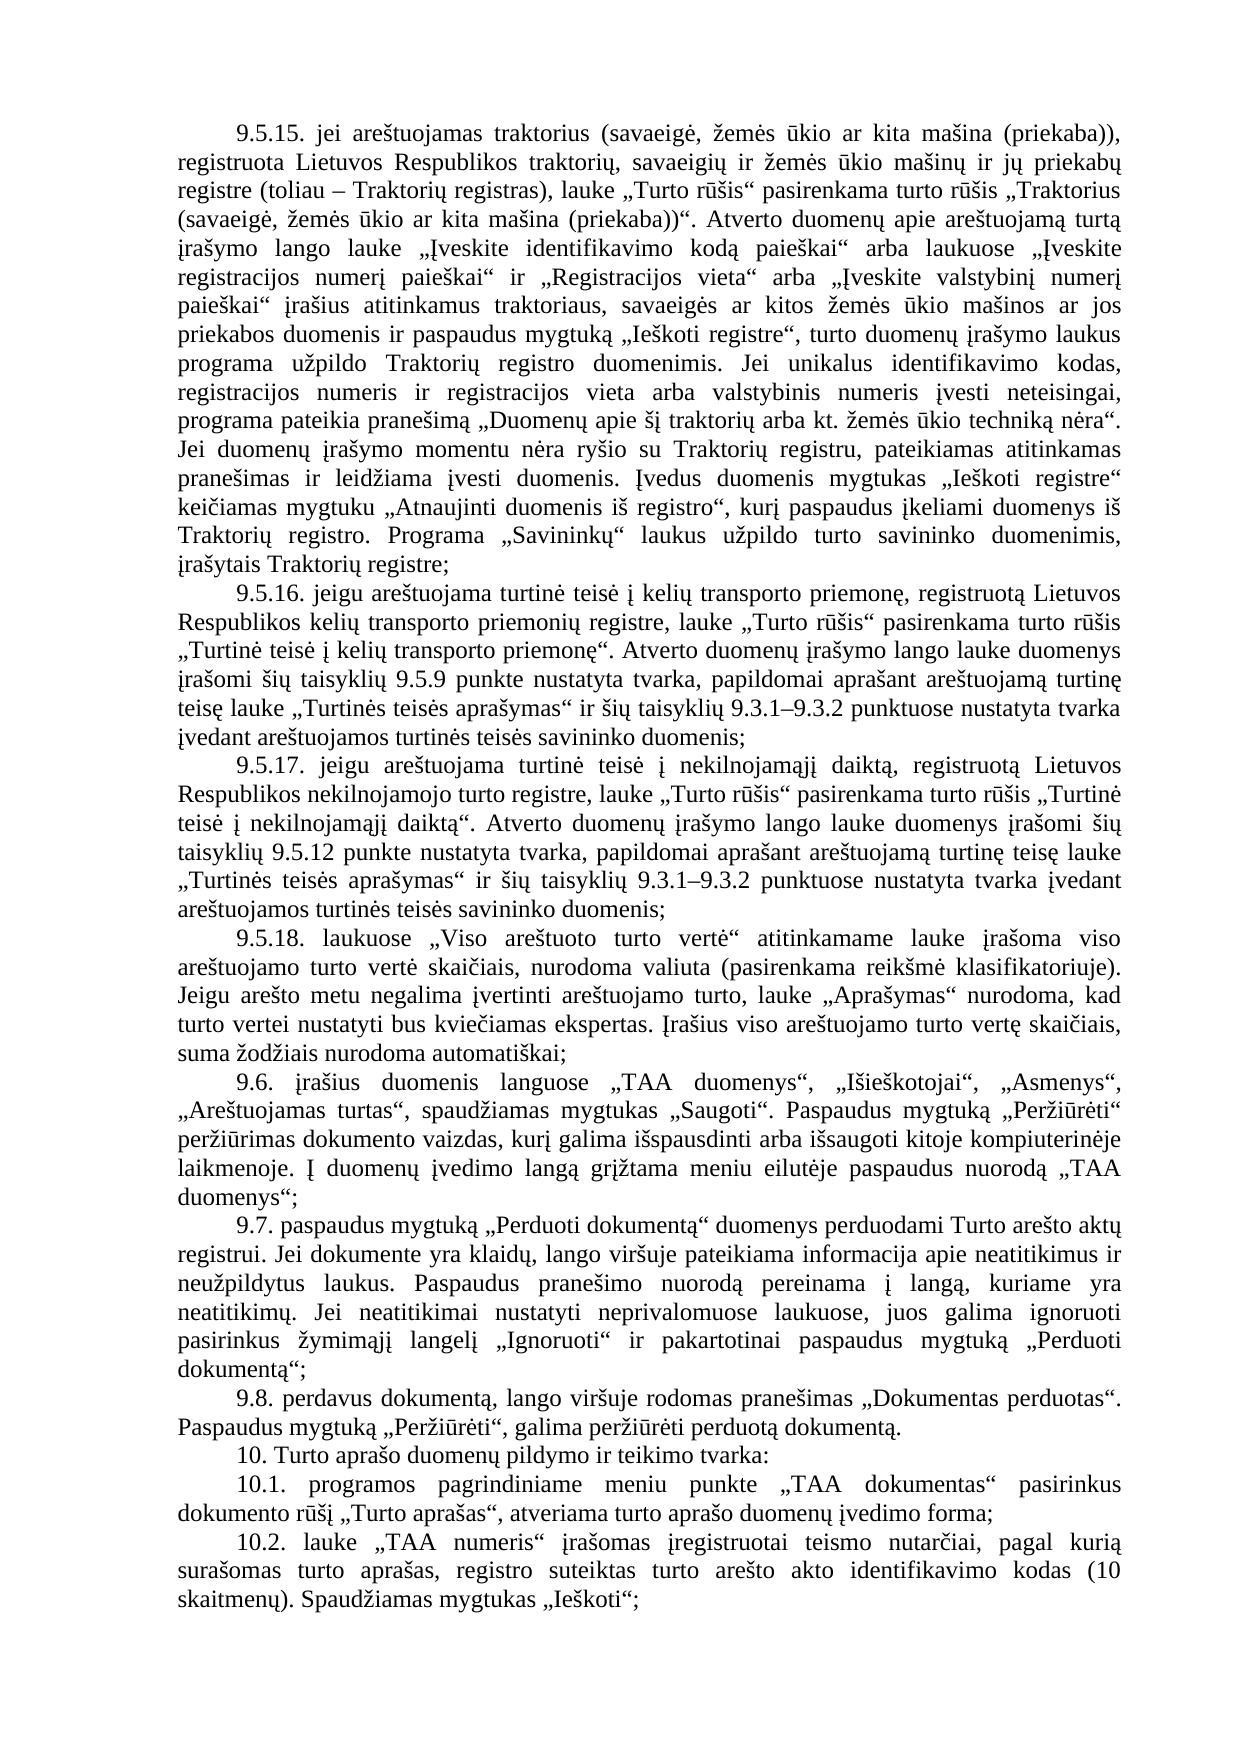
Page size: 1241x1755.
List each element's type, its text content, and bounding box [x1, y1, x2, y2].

text 9.5.17. jeigu areštuojama turtinė teisė į nekilnojamąjį daiktą, registruotą Lietuvos Respublikos nekilnojamojo turto registre, lauke „Turto rūšis“ pasirenkama turto rūšis „Turtinė teisė į nekilnojamąjį daiktą“. Atverto duomenų įrašymo lango lauke duomenys įrašomi šių taisyklių 9.5.12 punkte nustatyta tvarka, papildomai aprašant areštuojamą turtinę teisę lauke „Turtinės teisės aprašymas“ ir šių taisyklių 9.3.1–9.3.2 punktuose nustatyta tvarka įvedant areštuojamos turtinės teisės savininko duomenis; [177, 751, 1122, 923]
text 10. Turto aprašo duomenų pildymo ir teikimo tvarka: [177, 1441, 1122, 1469]
text 10.2. lauke „TAA numeris“ įrašomas įregistruotai teismo nutarčiai, pagal kurią surašomas turto aprašas, registro suteiktas turto arešto akto identifikavimo kodas (10 skaitmenų). Spaudžiamas mygtukas „Ieškoti“; [177, 1527, 1122, 1613]
text 9.5.18. laukuose „Viso areštuoto turto vertė“ atitinkamame lauke įrašoma viso areštuojamo turto vertė skaičiais, nurodoma valiuta (pasirenkama reikšmė klasifikatoriuje). Jeigu arešto metu negalima įvertinti areštuojamo turto, lauke „Aprašymas“ nurodoma, kad turto vertei nustatyti bus kviečiamas ekspertas. Įrašius viso areštuojamo turto vertę skaičiais, suma žodžiais nurodoma automatiškai; [177, 923, 1122, 1067]
text 10.1. programos pagrindiniame meniu punkte „TAA dokumentas“ pasirinkus dokumento rūšį „Turto aprašas“, atveriama turto aprašo duomenų įvedimo forma; [177, 1469, 1122, 1527]
text 9.6. įrašius duomenis languose „TAA duomenys“, „Išieškotojai“, „Asmenys“, „Areštuojamas turtas“, spaudžiamas mygtukas „Saugoti“. Paspaudus mygtuką „Peržiūrėti“ peržiūrimas dokumento vaizdas, kurį galima išspausdinti arba išsaugoti kitoje kompiuterinėje laikmenoje. Į duomenų įvedimo langą grįžtama meniu eilutėje paspaudus nuorodą „TAA duomenys“; [177, 1067, 1122, 1211]
text 9.7. paspaudus mygtuką „Perduoti dokumentą“ duomenys perduodami Turto arešto aktų registrui. Jei dokumente yra klaidų, lango viršuje pateikiama informacija apie neatitikimus ir neužpildytus laukus. Paspaudus pranešimo nuorodą pereinama į langą, kuriame yra neatitikimų. Jei neatitikimai nustatyti neprivalomuose laukuose, juos galima ignoruoti pasirinkus žymimąjį langelį „Ignoruoti“ ir pakartotinai paspaudus mygtuką „Perduoti dokumentą“; [177, 1211, 1122, 1383]
text 9.5.16. jeigu areštuojama turtinė teisė į kelių transporto priemonę, registruotą Lietuvos Respublikos kelių transporto priemonių registre, lauke „Turto rūšis“ pasirenkama turto rūšis „Turtinė teisė į kelių transporto priemonę“. Atverto duomenų įrašymo lango lauke duomenys įrašomi šių taisyklių 9.5.9 punkte nustatyta tvarka, papildomai aprašant areštuojamą turtinę teisę lauke „Turtinės teisės aprašymas“ ir šių taisyklių 9.3.1–9.3.2 punktuose nustatyta tvarka įvedant areštuojamos turtinės teisės savininko duomenis; [177, 578, 1122, 751]
text 9.5.15. jei areštuojamas traktorius (savaeigė, žemės ūkio ar kita mašina (priekaba)), registruota Lietuvos Respublikos traktorių, savaeigių ir žemės ūkio mašinų ir jų priekabų registre (toliau – Traktorių registras), lauke „Turto rūšis“ pasirenkama turto rūšis „Traktorius (savaeigė, žemės ūkio ar kita mašina (priekaba))“. Atverto duomenų apie areštuojamą turtą įrašymo lango lauke „Įveskite identifikavimo kodą paieškai“ arba laukuose „Įveskite registracijos numerį paieškai“ ir „Registracijos vieta“ arba „Įveskite valstybinį numerį paieškai“ įrašius atitinkamus traktoriaus, savaeigės ar kitos žemės ūkio mašinos ar jos priekabos duomenis ir paspaudus mygtuką „Ieškoti registre“, turto duomenų įrašymo laukus programa užpildo Traktorių registro duomenimis. Jei unikalus identifikavimo kodas, registracijos numeris ir registracijos vieta arba valstybinis numeris įvesti neteisingai, programa pateikia pranešimą „Duomenų apie šį traktorių arba kt. žemės ūkio techniką nėra“. Jei duomenų įrašymo momentu nėra ryšio su Traktorių registru, pateikiamas atitinkamas pranešimas ir leidžiama įvesti duomenis. Įvedus duomenis mygtukas „Ieškoti registre“ keičiamas mygtuku „Atnaujinti duomenis iš registro“, kurį paspaudus įkeliami duomenys iš Traktorių registro. Programa „Savininkų“ laukus užpildo turto savininko duomenimis, įrašytais Traktorių registre; [177, 118, 1122, 578]
text 9.8. perdavus dokumentą, lango viršuje rodomas pranešimas „Dokumentas perduotas“. Paspaudus mygtuką „Peržiūrėti“, galima peržiūrėti perduotą dokumentą. [177, 1383, 1122, 1441]
